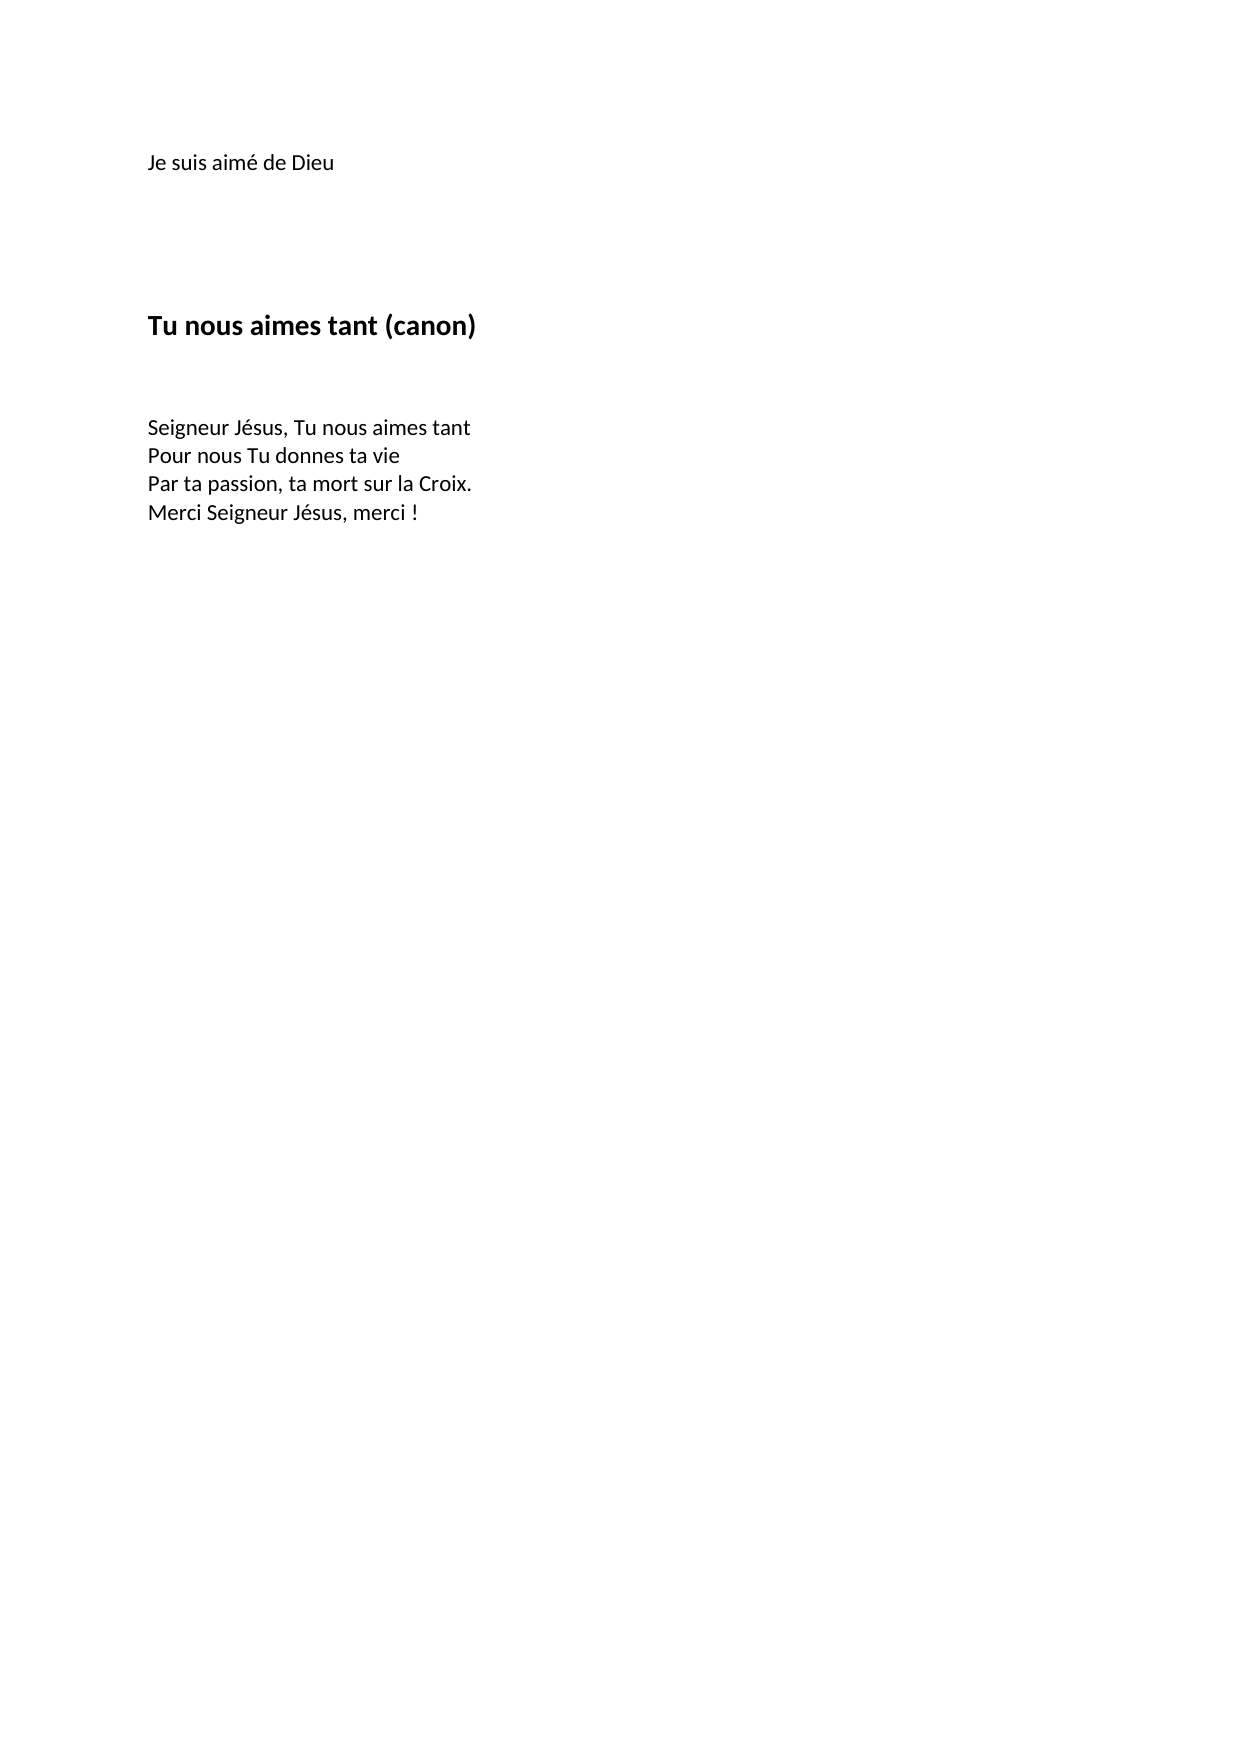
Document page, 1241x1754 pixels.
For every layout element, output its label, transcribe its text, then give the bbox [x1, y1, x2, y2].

text Seigneur Jésus, Tu nous aimes tant [148, 413, 1093, 442]
text Pour nous Tu donnes ta vie [148, 442, 1093, 469]
text Tu nous aimes tant (canon) [148, 307, 1093, 342]
text Par ta passion, ta mort sur la Croix. [148, 469, 1093, 498]
text Je suis aimé de Dieu [148, 148, 1093, 176]
text Merci Seigneur Jésus, merci ! [148, 498, 1093, 526]
